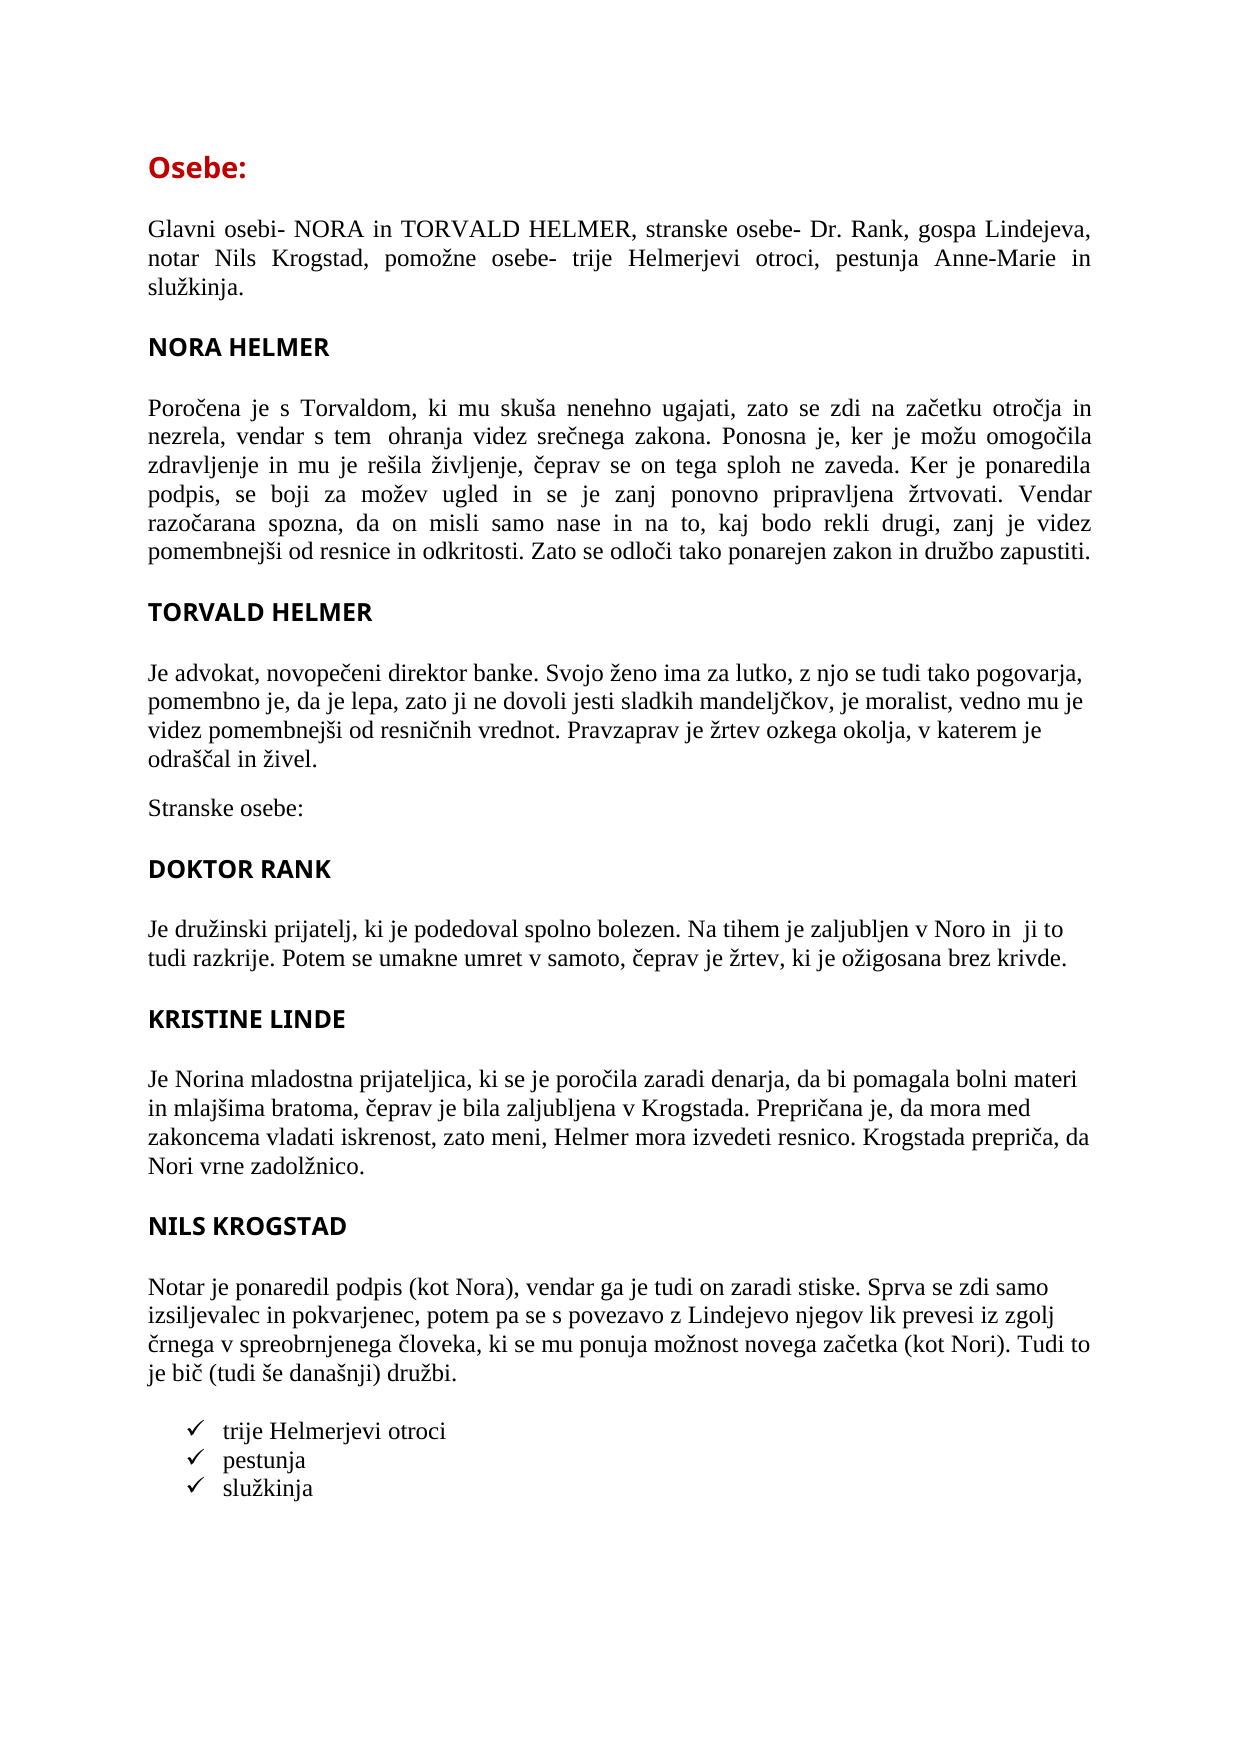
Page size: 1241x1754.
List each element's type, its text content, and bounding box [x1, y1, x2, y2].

list trije Helmerjevi otroci [185, 1416, 1093, 1445]
subtitle NORA HELMER [148, 329, 1093, 363]
text Osebe: [148, 148, 1093, 187]
text Je družinski prijatelj, ki je podedoval spolno bolezen. Na tihem je zaljubljen v Noro in ji to tudi razkrije. Potem se umakne umret v samoto, čeprav je žrtev, ki je ožigosana brez krivde. [148, 914, 1093, 972]
list služkinja [185, 1473, 1093, 1502]
text Je advokat, novopečeni direktor banke. Svojo ženo ima za lutko, z njo se tudi tako pogovarja, pomembno je, da je lepa, zato ji ne dovoli jesti sladkih mandeljčkov, je moralist, vedno mu je videz pomembnejši od resničnih vrednot. Pravzaprav je žrtev ozkega okolja, v katerem je odraščal in živel. [148, 658, 1093, 773]
text Je Norina mladostna prijateljica, ki se je poročila zaradi denarja, da bi pomagala bolni materi in mlajšima bratoma, čeprav je bila zaljubljena v Krogstada. Prepričana je, da mora med zakoncema vladati iskrenost, zato meni, Helmer mora izvedeti resnico. Krogstada prepriča, da Nori vrne zadolžnico. [148, 1064, 1093, 1179]
text Poročena je s Torvaldom, ki mu skuša nenehno ugajati, zato se zdi na začetku otročja in nezrela, vendar s tem ohranja videz srečnega zakona. Ponosna je, ker je možu omogočila zdravljenje in mu je rešila življenje, čeprav se on tega sploh ne zaveda. Ker je ponaredila podpis, se boji za možev ugled in se je zanj ponovno pripravljena žrtvovati. Vendar razočarana spozna, da on misli samo nase in na to, kaj bodo rekli drugi, zanj je videz pomembnejši od resnice in odkritosti. Zato se odloči tako ponarejen zakon in družbo zapustiti. [148, 393, 1093, 565]
text Notar je ponaredil podpis (kot Nora), vendar ga je tudi on zaradi stiske. Sprva se zdi samo izsiljevalec in pokvarjenec, potem pa se s povezavo z Lindejevo njegov lik prevesi iz zgolj črnega v spreobrnjenega človeka, ki se mu ponuja možnost novega začetka (kot Nori). Tudi to je bič (tudi še današnji) družbi. [148, 1272, 1093, 1387]
subtitle NILS KROGSTAD [148, 1209, 1093, 1243]
subtitle KRISTINE LINDE [148, 1001, 1093, 1035]
list pestunja [185, 1445, 1093, 1473]
subtitle TORVALD HELMER [148, 594, 1093, 628]
text Glavni osebi- NORA in TORVALD HELMER, stranske osebe- Dr. Rank, gospa Lindejeva, notar Nils Krogstad, pomožne osebe- trije Helmerjevi otroci, pestunja Anne-Marie in služkinja. [148, 214, 1093, 300]
subtitle DOKTOR RANK [148, 851, 1093, 885]
text Stranske osebe: [148, 793, 1093, 822]
